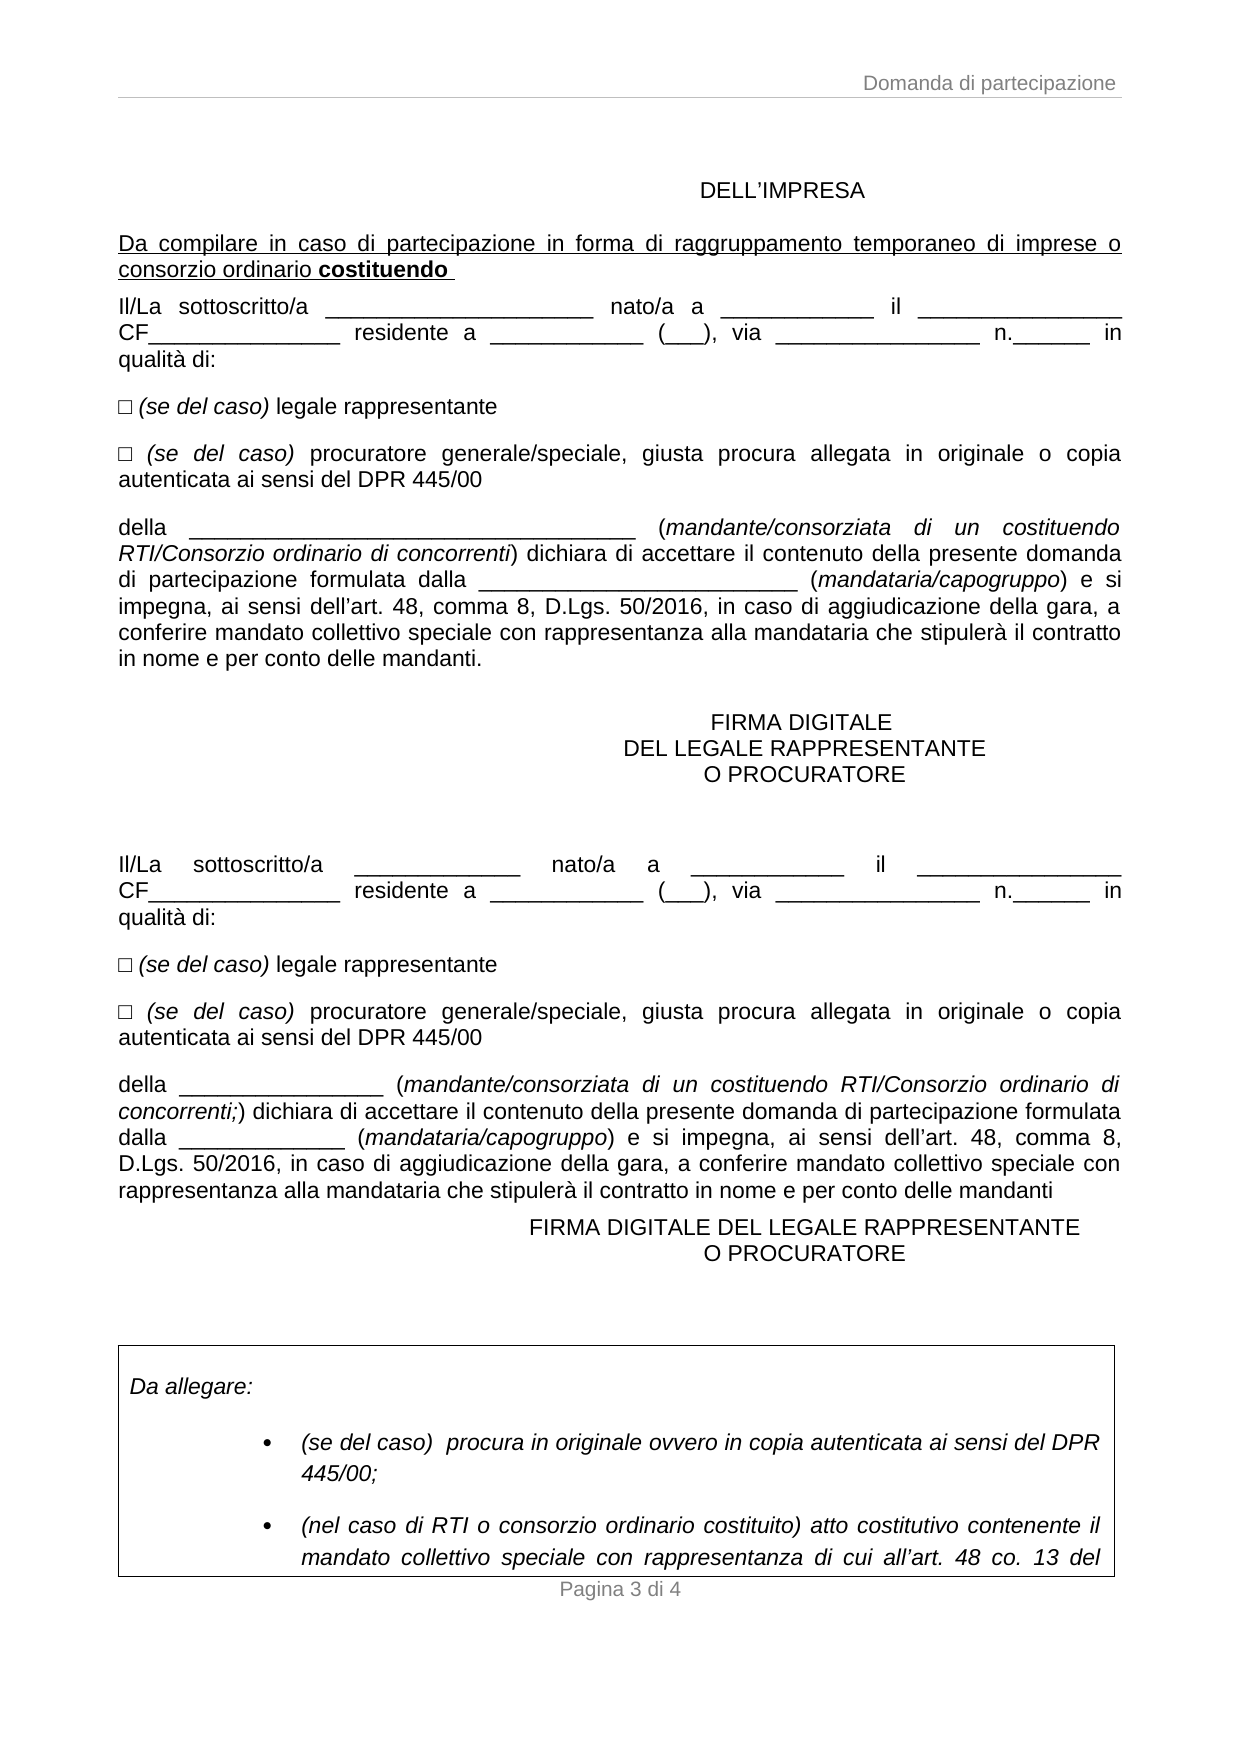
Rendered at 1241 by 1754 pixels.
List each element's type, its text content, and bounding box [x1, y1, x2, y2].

text della ________________ (mandante/consorziata di un costituendo RTI/Consorzio ordinario di concorrenti;) dichiara di accettare il contenuto della presente domanda di partecipazione formulata dalla _____________ (mandataria/capogruppo) e si impegna, ai sensi dell’art. 48, comma 8, D.Lgs. 50/2016, in caso di aggiudicazione della gara, a conferire mandato collettivo speciale con rappresentanza alla mandataria che stipulerà il contratto in nome e per conto delle mandanti [118, 1071, 1122, 1203]
text Il/La sottoscritto/a _____________ nato/a a ____________ il ________________ CF_______________ residente a ____________ (___), via ________________ n.______ in qualità di: [118, 851, 1122, 930]
text Il/La sottoscritto/a _____________________ nato/a a ____________ il ________________ CF_______________ residente a ____________ (___), via ________________ n.______ in qualità di: [118, 293, 1122, 372]
text □ (se del caso) procuratore generale/speciale, giusta procura allegata in originale o copia autenticata ai sensi del DPR 445/00 [118, 440, 1122, 493]
text O PROCURATORE [487, 1240, 1122, 1266]
text consorzio ordinario costituendo [118, 254, 1122, 283]
text □ (se del caso) legale rappresentante [118, 393, 1122, 419]
text O PROCURATORE [487, 761, 1122, 788]
text della ___________________________________ (mandante/consorziata di un costituendo RTI/Consorzio ordinario di concorrenti) dichiara di accettare il contenuto della presente domanda di partecipazione formulata dalla _________________________ (mandataria/capogruppo) e si impegna, ai sensi dell’art. 48, comma 8, D.Lgs. 50/2016, in caso di aggiudicazione della gara, a conferire mandato collettivo speciale con rappresentanza alla mandataria che stipulerà il contratto in nome e per conto delle mandanti. [118, 514, 1122, 672]
text □ (se del caso) legale rappresentante [118, 951, 1122, 977]
text FIRMA DIGITALE DEL LEGALE RAPPRESENTANTE [487, 1213, 1122, 1240]
text FIRMA DIGITALE [487, 708, 1122, 735]
text DEL LEGALE RAPPRESENTANTE [487, 735, 1122, 761]
text DELL’IMPRESA [118, 177, 1122, 203]
text Da compilare in caso di partecipazione in forma di raggruppamento temporaneo di imprese o [118, 230, 1122, 253]
text □ (se del caso) procuratore generale/speciale, giusta procura allegata in originale o copia autenticata ai sensi del DPR 445/00 [118, 998, 1122, 1051]
table_header Da allegare: (se del caso) procura in originale ovvero in copia autenticata ai sensi del DPR 445/00; (nel caso di RTI o consorzio ordinario costituito) atto costitutivo contenente il mandato collettivo speciale con rappresentanza di cui all’art. 48 co. 13 del [119, 1346, 1114, 1576]
